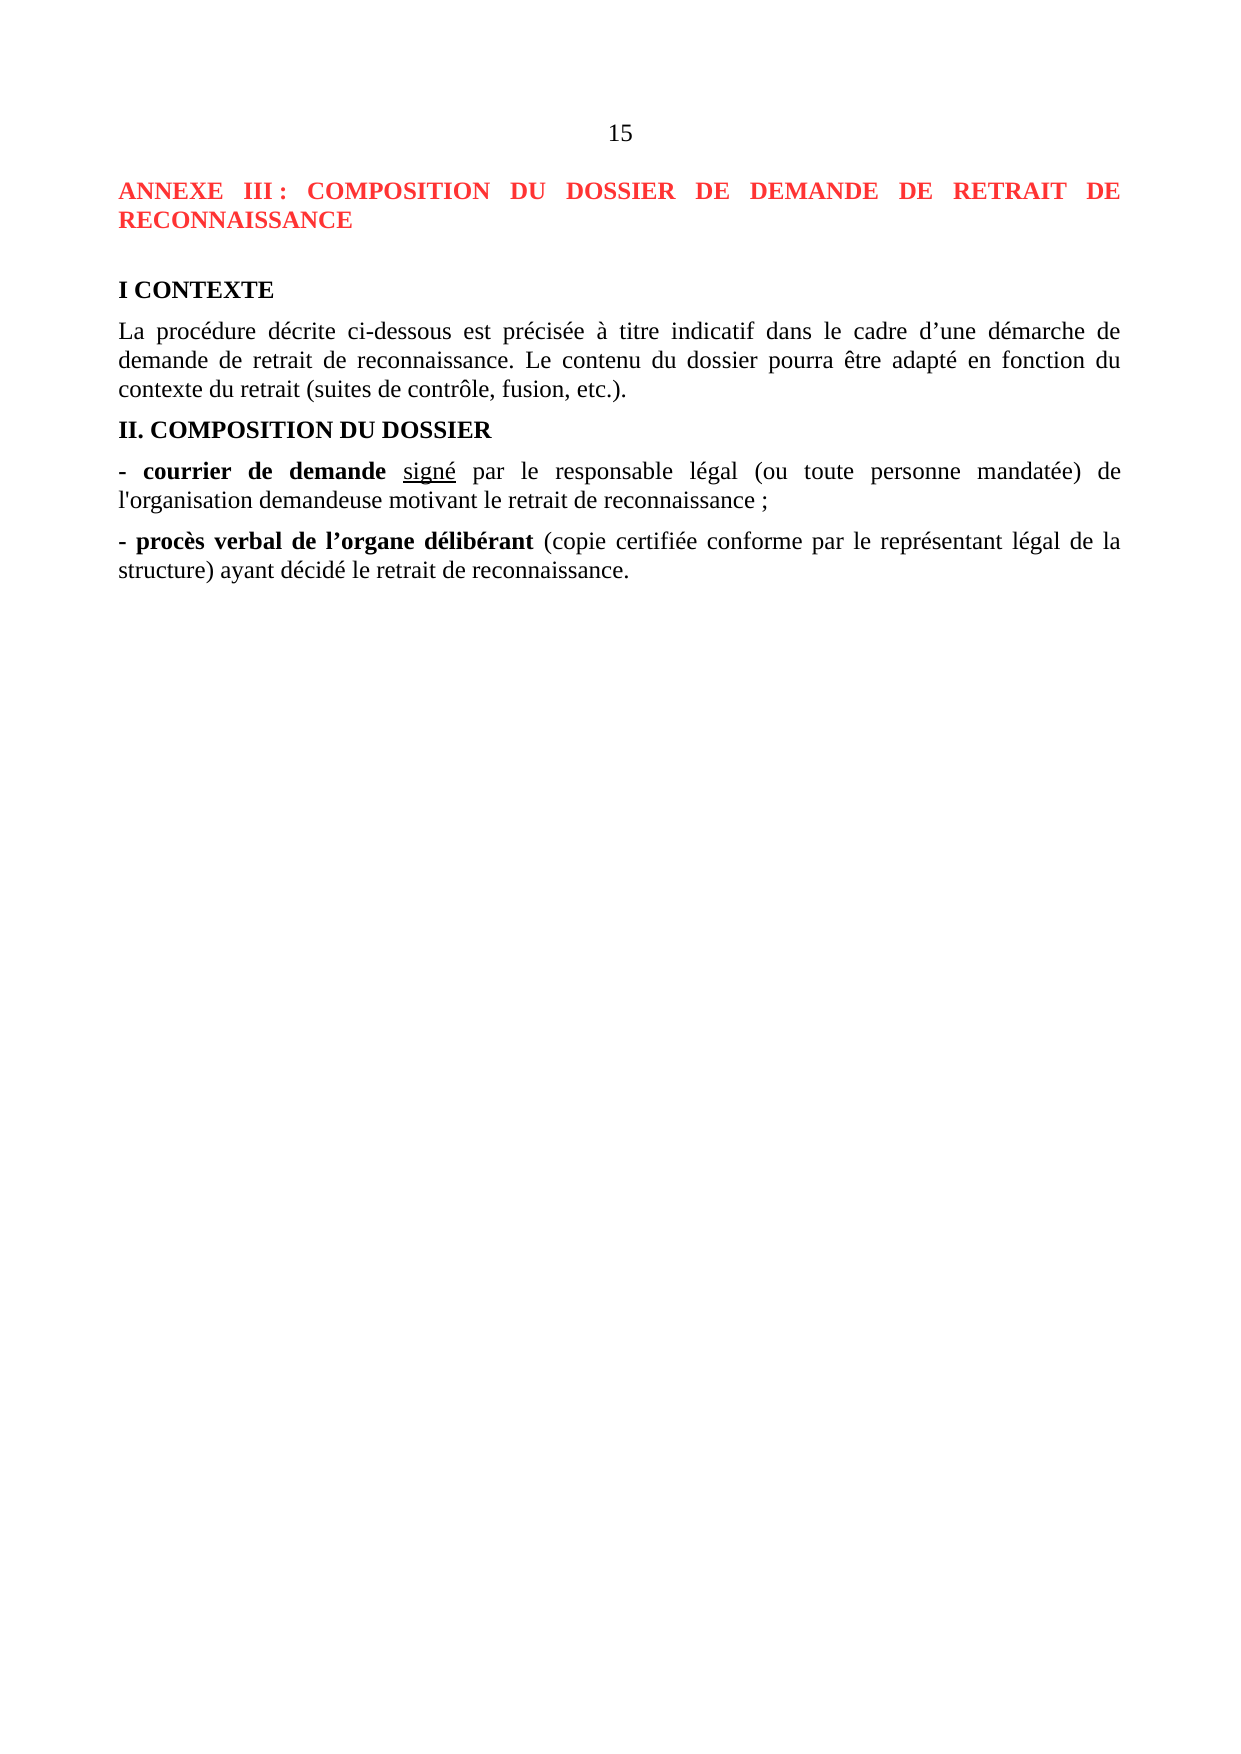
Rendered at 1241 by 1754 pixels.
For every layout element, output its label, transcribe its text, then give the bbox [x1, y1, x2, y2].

text - procès verbal de l’organe délibérant (copie certifiée conforme par le représentant légal de la structure) ayant décidé le retrait de reconnaissance. [118, 526, 1122, 584]
text II. COMPOSITION DU DOSSIER [118, 415, 1122, 444]
text I CONTEXTE [118, 275, 1122, 304]
text - courrier de demande signé par le responsable légal (ou toute personne mandatée) de l'organisation demandeuse motivant le retrait de reconnaissance ; [118, 456, 1122, 514]
text La procédure décrite ci-dessous est précisée à titre indicatif dans le cadre d’une démarche de demande de retrait de reconnaissance. Le contenu du dossier pourra être adapté en fonction du contexte du retrait (suites de contrôle, fusion, etc.). [118, 316, 1122, 403]
subtitle ANNEXE III : COMPOSITION DU DOSSIER DE DEMANDE DE RETRAIT DE RECONNAISSANCE [118, 176, 1122, 234]
